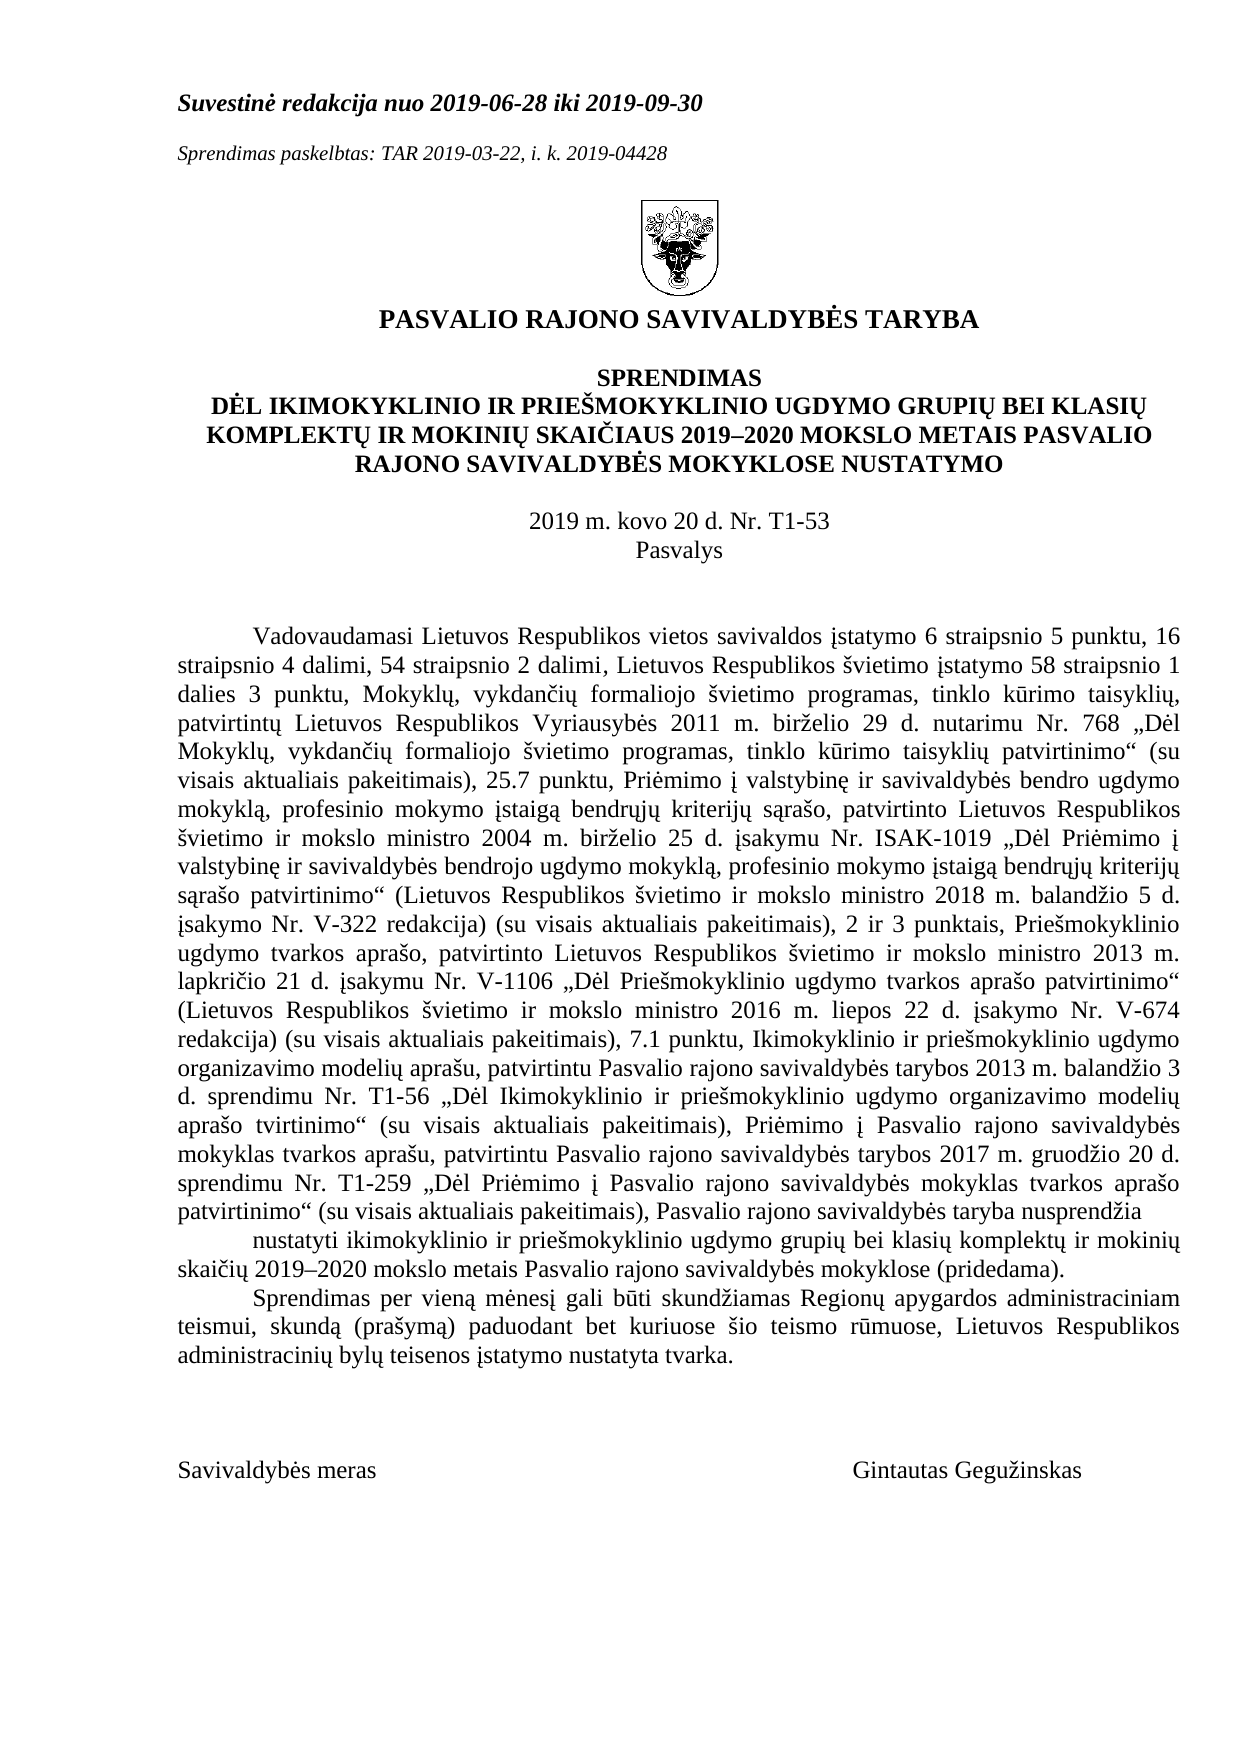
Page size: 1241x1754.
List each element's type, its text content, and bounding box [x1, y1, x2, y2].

text Sprendimas paskelbtas: TAR 2019-03-22, i. k. 2019-04428 [177, 141, 1181, 165]
text nustatyti ikimokyklinio ir priešmokyklinio ugdymo grupių bei klasių komplektų ir mokinių skaičių 2019–2020 mokslo metais Pasvalio rajono savivaldybės mokyklose (pridedama). [177, 1225, 1181, 1283]
text Pasvalys [177, 535, 1181, 564]
text 2019 m. kovo 20 d. Nr. T1-53 [177, 506, 1181, 535]
text Vadovaudamasi Lietuvos Respublikos vietos savivaldos įstatymo 6 straipsnio 5 punktu, 16 straipsnio 4 dalimi, 54 straipsnio 2 dalimi, Lietuvos Respublikos švietimo įstatymo 58 straipsnio 1 dalies 3 punktu, Mokyklų, vykdančių formaliojo švietimo programas, tinklo kūrimo taisyklių, patvirtintų Lietuvos Respublikos Vyriausybės 2011 m. birželio 29 d. nutarimu Nr. 768 „Dėl Mokyklų, vykdančių formaliojo švietimo programas, tinklo kūrimo taisyklių patvirtinimo“ (su visais aktualiais pakeitimais), 25.7 punktu, Priėmimo į valstybinę ir savivaldybės bendro ugdymo mokyklą, profesinio mokymo įstaigą bendrųjų kriterijų sąrašo, patvirtinto Lietuvos Respublikos švietimo ir mokslo ministro 2004 m. birželio 25 d. įsakymu Nr. ISAK-1019 „Dėl Priėmimo į valstybinę ir savivaldybės bendrojo ugdymo mokyklą, profesinio mokymo įstaigą bendrųjų kriterijų sąrašo patvirtinimo“ (Lietuvos Respublikos švietimo ir mokslo ministro 2018 m. balandžio 5 d. įsakymo Nr. V-322 redakcija) (su visais aktualiais pakeitimais), 2 ir 3 punktais, Priešmokyklinio ugdymo tvarkos aprašo, patvirtinto Lietuvos Respublikos švietimo ir mokslo ministro 2013 m. lapkričio 21 d. įsakymu Nr. V-1106 „Dėl Priešmokyklinio ugdymo tvarkos aprašo patvirtinimo“ (Lietuvos Respublikos švietimo ir mokslo ministro 2016 m. liepos 22 d. įsakymo Nr. V-674 redakcija) (su visais aktualiais pakeitimais), 7.1 punktu, Ikimokyklinio ir priešmokyklinio ugdymo organizavimo modelių aprašu, patvirtintu Pasvalio rajono savivaldybės tarybos 2013 m. balandžio 3 d. sprendimu Nr. T1-56 „Dėl Ikimokyklinio ir priešmokyklinio ugdymo organizavimo modelių aprašo tvirtinimo“ (su visais aktualiais pakeitimais), Priėmimo į Pasvalio rajono savivaldybės mokyklas tvarkos aprašu, patvirtintu Pasvalio rajono savivaldybės tarybos 2017 m. gruodžio 20 d. sprendimu Nr. T1-259 „Dėl Priėmimo į Pasvalio rajono savivaldybės mokyklas tvarkos aprašo patvirtinimo“ (su visais aktualiais pakeitimais), Pasvalio rajono savivaldybės taryba nusprendžia [177, 621, 1181, 1225]
text Savivaldybės meras Gintautas Gegužinskas [177, 1455, 1181, 1484]
text Suvestinė redakcija nuo 2019-06-28 iki 2019-09-30 [177, 88, 1181, 117]
text Sprendimas [177, 363, 1181, 391]
text Sprendimas per vieną mėnesį gali būti skundžiamas Regionų apygardos administraciniam teismui, skundą (prašymą) paduodant bet kuriuose šio teismo rūmuose, Lietuvos Respublikos administracinių bylų teisenos įstatymo nustatyta tvarka. [177, 1283, 1181, 1369]
text Pasvalio rajono savivaldybės taryba [177, 303, 1181, 334]
text Dėl IKIMOKYKLINIO IR PRIEŠMOKYKLINIO UGDYMO GRUPIŲ BEI KLASIŲ KOMPLEKTŲ IR MOKINIŲ SKAIČIAUS 2019–2020 MOKSLO METAIS PASVALIO RAJONO SAVIVALDYBĖS MOKYKLOSE NUSTATYMO [177, 391, 1181, 478]
